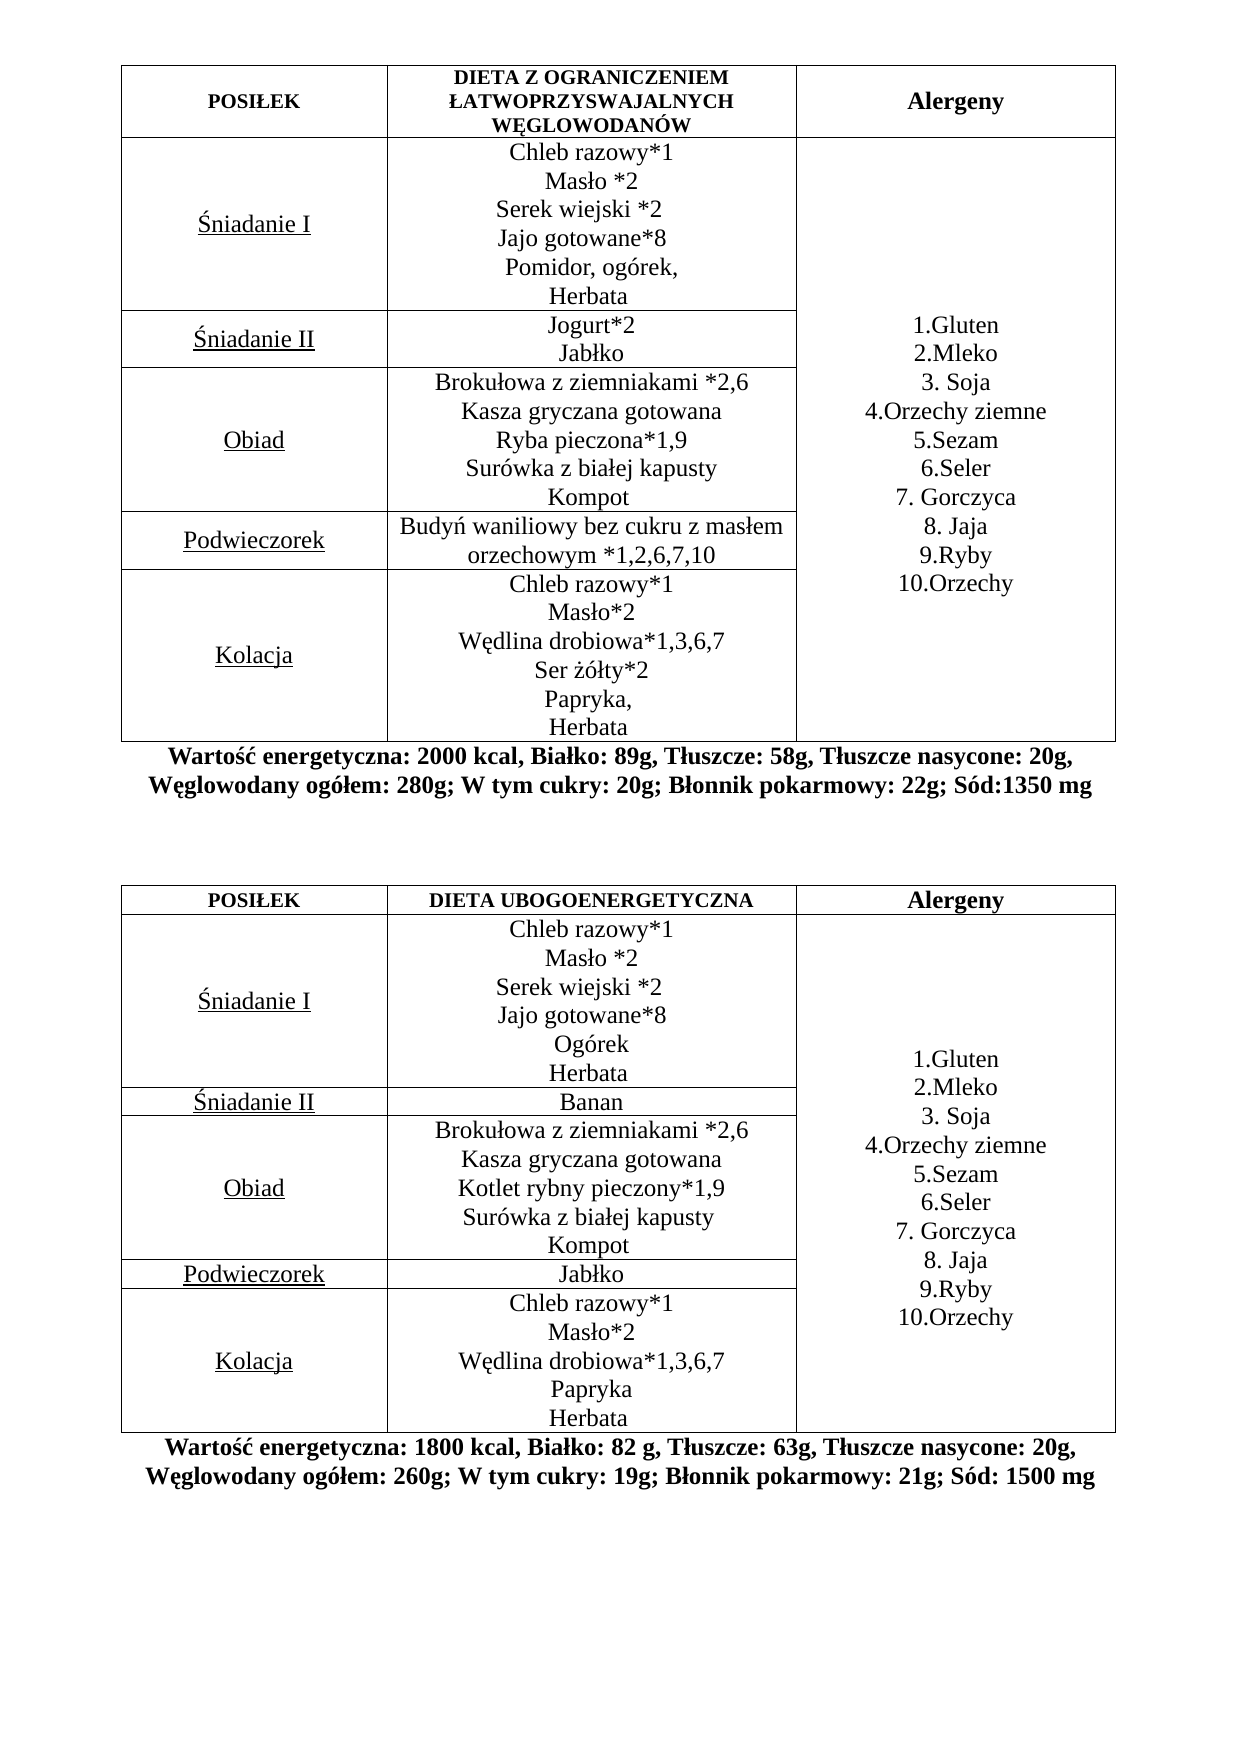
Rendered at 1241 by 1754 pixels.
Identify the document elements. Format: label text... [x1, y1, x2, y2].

table_cell Jogurt*2 Jabłko [388, 311, 796, 367]
table_cell Chleb razowy*1 Masło*2 Wędlina drobiowa*1,3,6,7 Papryka Herbata [388, 1289, 796, 1432]
table_cell Chleb razowy*1 Masło*2 Wędlina drobiowa*1,3,6,7 Ser żółty*2 Papryka, Herbata [388, 570, 796, 741]
table_header DIETA UBOGOENERGETYCZNA [388, 886, 796, 914]
table_header POSIŁEK [122, 886, 387, 914]
table_cell Brokułowa z ziemniakami *2,6 Kasza gryczana gotowana Ryba pieczona*1,9 Surówka z białej kapusty Kompot [388, 368, 796, 511]
table_cell Obiad [122, 368, 387, 511]
table_cell Kolacja [122, 1289, 387, 1432]
table_cell Chleb razowy*1 Masło *2 Serek wiejski *2 Jajo gotowane*8 Pomidor, ogórek, Herbata [388, 138, 796, 309]
table_cell 1.Gluten 2.Mleko 3. Soja 4.Orzechy ziemne 5.Sezam 6.Seler 7. Gorczyca 8. Jaja 9.Ryby 10.Orzechy [797, 915, 1115, 1432]
table_cell Śniadanie II [122, 1088, 387, 1115]
table_cell Jabłko [388, 1260, 796, 1288]
text Wartość energetyczna: 1800 kcal, Białko: 82 g, Tłuszcze: 63g, Tłuszcze nasycone: 20g, Węglowodany ogółem: 260g; W tym cukry: 19g; Błonnik pokarmowy: 21g; Sód: 1500 mg [118, 1432, 1122, 1489]
table_header DIETA Z OGRANICZENIEM ŁATWOPRZYSWAJALNYCH WĘGLOWODANÓW [388, 66, 796, 137]
table_cell Śniadanie I [122, 138, 387, 309]
table_cell 1.Gluten 2.Mleko 3. Soja 4.Orzechy ziemne 5.Sezam 6.Seler 7. Gorczyca 8. Jaja 9.Ryby 10.Orzechy [797, 138, 1115, 741]
table_cell Obiad [122, 1116, 387, 1259]
table_cell Podwieczorek [122, 512, 387, 569]
table_header Alergeny [797, 886, 1115, 914]
table_cell Brokułowa z ziemniakami *2,6 Kasza gryczana gotowana Kotlet rybny pieczony*1,9 Surówka z białej kapusty Kompot [388, 1116, 796, 1259]
table_cell Chleb razowy*1 Masło *2 Serek wiejski *2 Jajo gotowane*8 Ogórek Herbata [388, 915, 796, 1087]
table_header POSIŁEK [122, 66, 387, 137]
table_cell Kolacja [122, 570, 387, 741]
table_cell Śniadanie II [122, 311, 387, 367]
table_cell Budyń waniliowy bez cukru z masłem orzechowym *1,2,6,7,10 [388, 512, 796, 569]
table_cell Podwieczorek [122, 1260, 387, 1288]
table_cell Banan [388, 1088, 796, 1115]
table_cell Śniadanie I [122, 915, 387, 1087]
table_header Alergeny [797, 66, 1115, 137]
text Wartość energetyczna: 2000 kcal, Białko: 89g, Tłuszcze: 58g, Tłuszcze nasycone: 20g, Węglowodany ogółem: 280g; W tym cukry: 20g; Błonnik pokarmowy: 22g; Sód:1350 mg [118, 741, 1122, 799]
